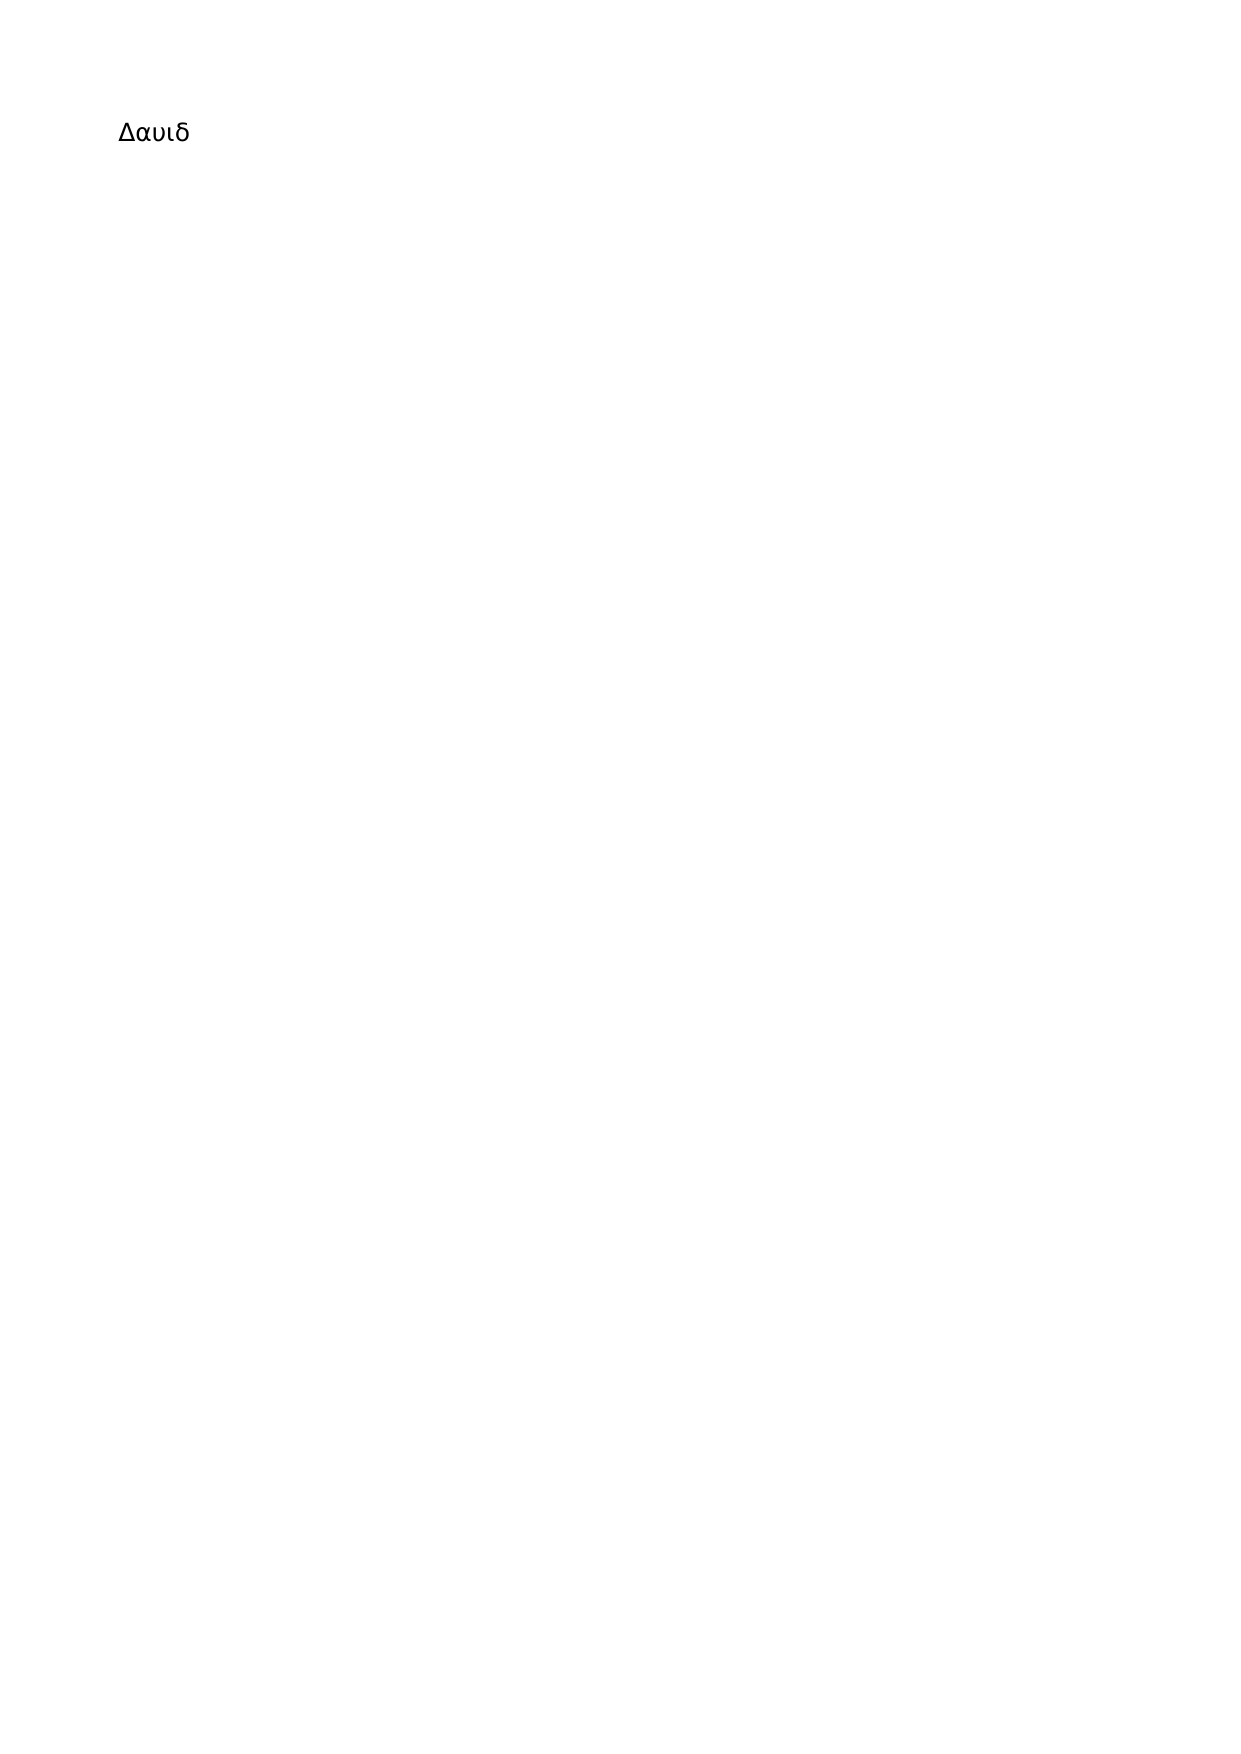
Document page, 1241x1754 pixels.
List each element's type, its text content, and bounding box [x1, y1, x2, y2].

text Δαυιδ [118, 118, 1122, 147]
